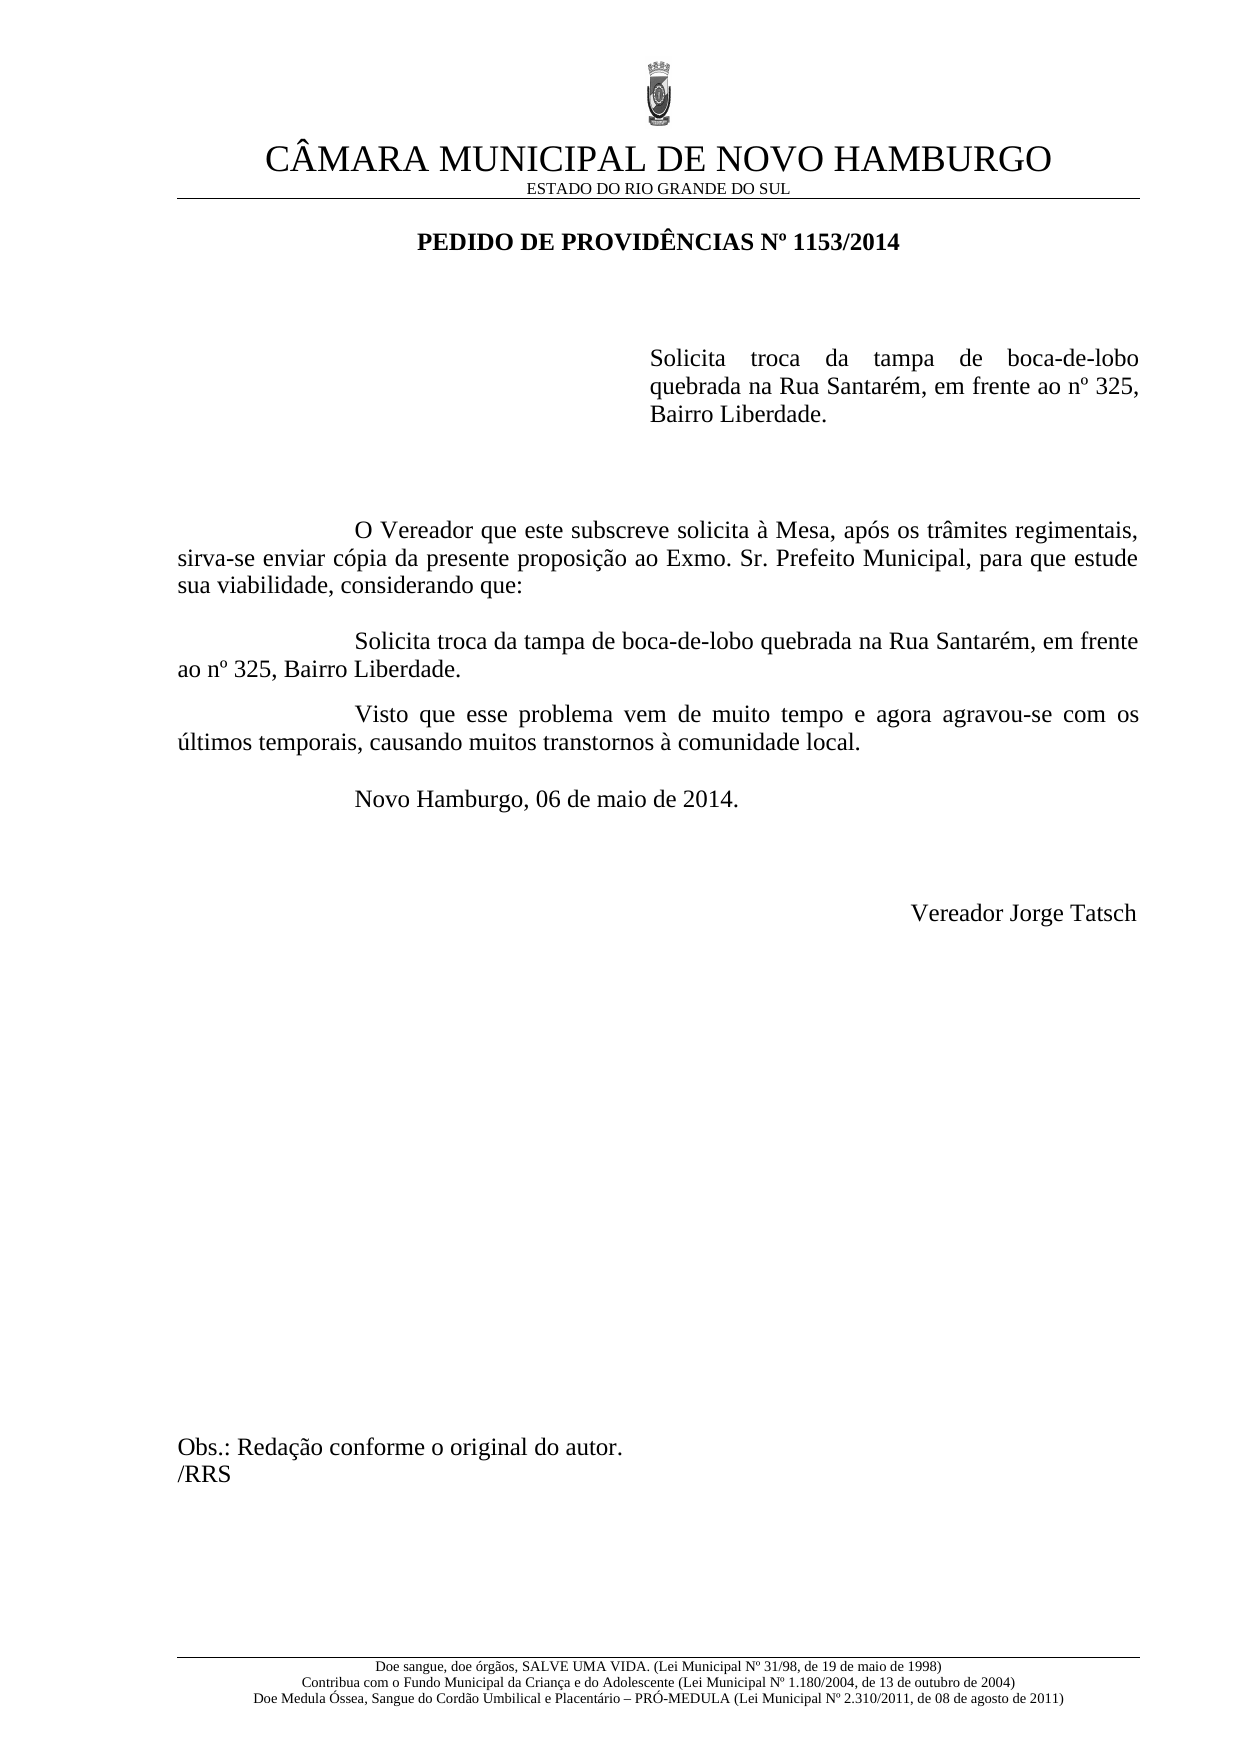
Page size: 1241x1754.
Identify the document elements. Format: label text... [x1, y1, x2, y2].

text Visto que esse problema vem de muito tempo e agora agravou-se com os últimos temporais, causando muitos transtornos à comunidade local. [177, 700, 1140, 756]
text O Vereador que este subscreve solicita à Mesa, após os trâmites regimentais, sirva-se enviar cópia da presente proposição ao Exmo. Sr. Prefeito Municipal, para que estude sua viabilidade, considerando que: [177, 516, 1140, 599]
text Novo Hamburgo, 06 de maio de 2014. [177, 785, 1140, 813]
text /RRS [177, 1461, 1140, 1488]
text Obs.: Redação conforme o original do autor. [177, 1433, 1140, 1461]
text Solicita troca da tampa de boca-de-lobo quebrada na Rua Santarém, em frente ao nº 325, Bairro Liberdade. [177, 627, 1140, 682]
text Vereador Jorge Tatsch [768, 899, 1140, 927]
text PEDIDO DE PROVIDÊNCIAS Nº 1153/2014 [177, 228, 1140, 256]
text Solicita troca da tampa de boca-de-lobo quebrada na Rua Santarém, em frente ao nº 325, Bairro Liberdade. [649, 344, 1140, 428]
